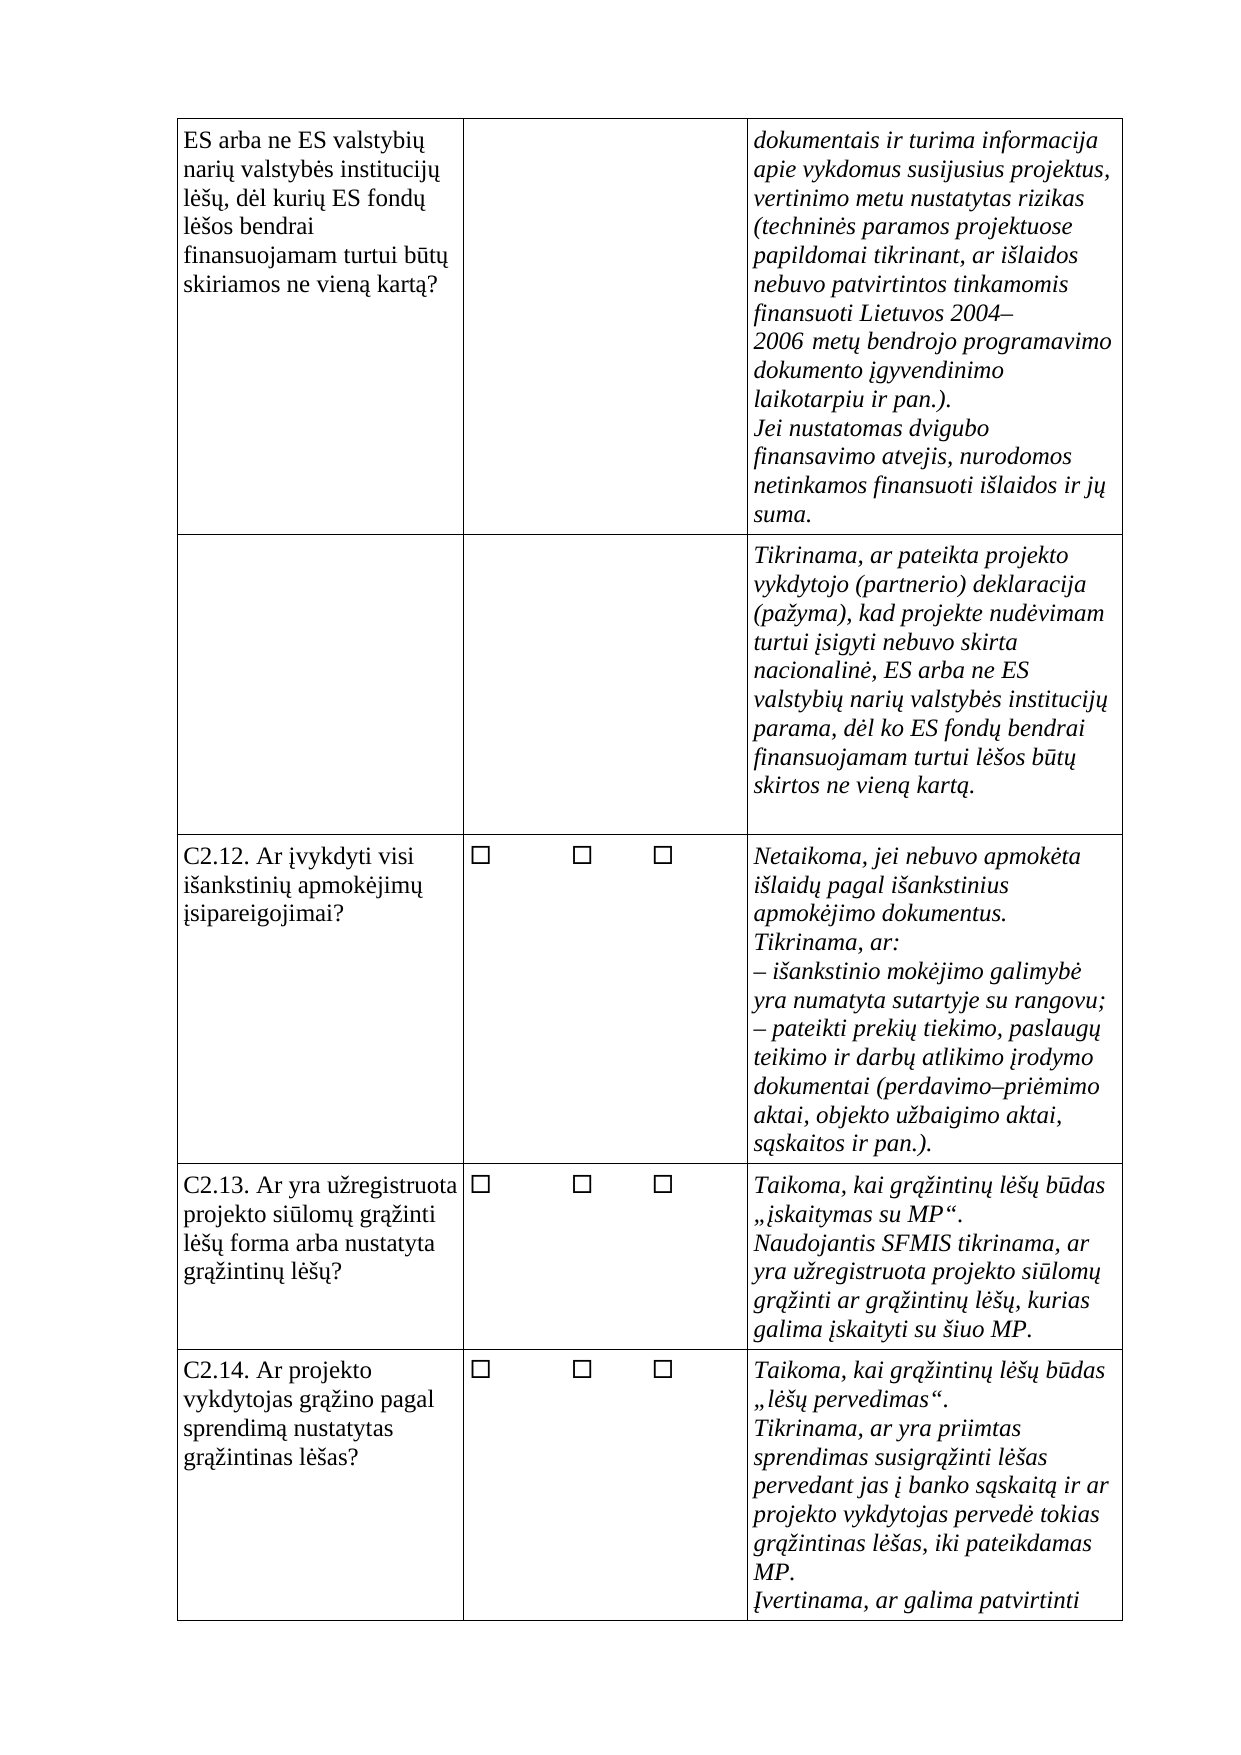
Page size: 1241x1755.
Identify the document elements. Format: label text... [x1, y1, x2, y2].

table_cell [] [646, 1350, 747, 1620]
table_cell [] [464, 1350, 565, 1620]
table_cell [] [565, 1164, 646, 1348]
table_cell Taikoma, kai grąžintinų lėšų būdas „įskaitymas su MP“. Naudojantis SFMIS tikrinama, ar yra užregistruota projekto siūlomų grąžinti ar grąžintinų lėšų, kurias galima įskaityti su šiuo MP. [748, 1164, 1122, 1348]
table_cell [178, 535, 463, 834]
table_cell [] [565, 1350, 646, 1620]
table_cell C2.12. Ar įvykdyti visi išankstinių apmokėjimų įsipareigojimai? [178, 835, 463, 1163]
table_cell ES arba ne ES valstybių narių valstybės institucijų lėšų, dėl kurių ES fondų lėšos bendrai finansuojamam turtui būtų skiriamos ne vieną kartą? [178, 119, 463, 533]
table_cell [] [565, 119, 646, 533]
table_cell [] [464, 119, 565, 533]
table_cell Tikrinama, ar pateikta projekto vykdytojo (partnerio) deklaracija (pažyma), kad projekte nudėvimam turtui įsigyti nebuvo skirta nacionalinė, ES arba ne ES valstybių narių valstybės institucijų parama, dėl ko ES fondų bendrai finansuojamam turtui lėšos būtų skirtos ne vieną kartą. [748, 535, 1122, 834]
table_cell [] [464, 835, 565, 1163]
table_cell [] [464, 1164, 565, 1348]
table_cell Netaikoma, jei nebuvo apmokėta išlaidų pagal išankstinius apmokėjimo dokumentus. Tikrinama, ar: – išankstinio mokėjimo galimybė yra numatyta sutartyje su rangovu; – pateikti prekių tiekimo, paslaugų teikimo ir darbų atlikimo įrodymo dokumentai (perdavimo–priėmimo aktai, objekto užbaigimo aktai, sąskaitos ir pan.). [748, 835, 1122, 1163]
table_cell dokumentais ir turima informacija apie vykdomus susijusius projektus, vertinimo metu nustatytas rizikas (techninės paramos projektuose papildomai tikrinant, ar išlaidos nebuvo patvirtintos tinkamomis finansuoti Lietuvos 2004–2006 metų bendrojo programavimo dokumento įgyvendinimo laikotarpiu ir pan.). Jei nustatomas dvigubo finansavimo atvejis, nurodomos netinkamos finansuoti išlaidos ir jų suma. [748, 119, 1122, 533]
table_cell [] [565, 835, 646, 1163]
table_cell C2.13. Ar yra užregistruota projekto siūlomų grąžinti lėšų forma arba nustatyta grąžintinų lėšų? [178, 1164, 463, 1348]
table_cell [] [646, 119, 747, 533]
table_cell [565, 535, 646, 834]
table_cell Taikoma, kai grąžintinų lėšų būdas „lėšų pervedimas“. Tikrinama, ar yra priimtas sprendimas susigrąžinti lėšas pervedant jas į banko sąskaitą ir ar projekto vykdytojas pervedė tokias grąžintinas lėšas, iki pateikdamas MP. Įvertinama, ar galima patvirtinti [748, 1350, 1122, 1620]
table_cell [464, 535, 565, 834]
table_cell [646, 535, 747, 834]
table_cell [] [646, 835, 747, 1163]
table_cell [] [646, 1164, 747, 1348]
table_cell C2.14. Ar projekto vykdytojas grąžino pagal sprendimą nustatytas grąžintinas lėšas? [178, 1350, 463, 1620]
